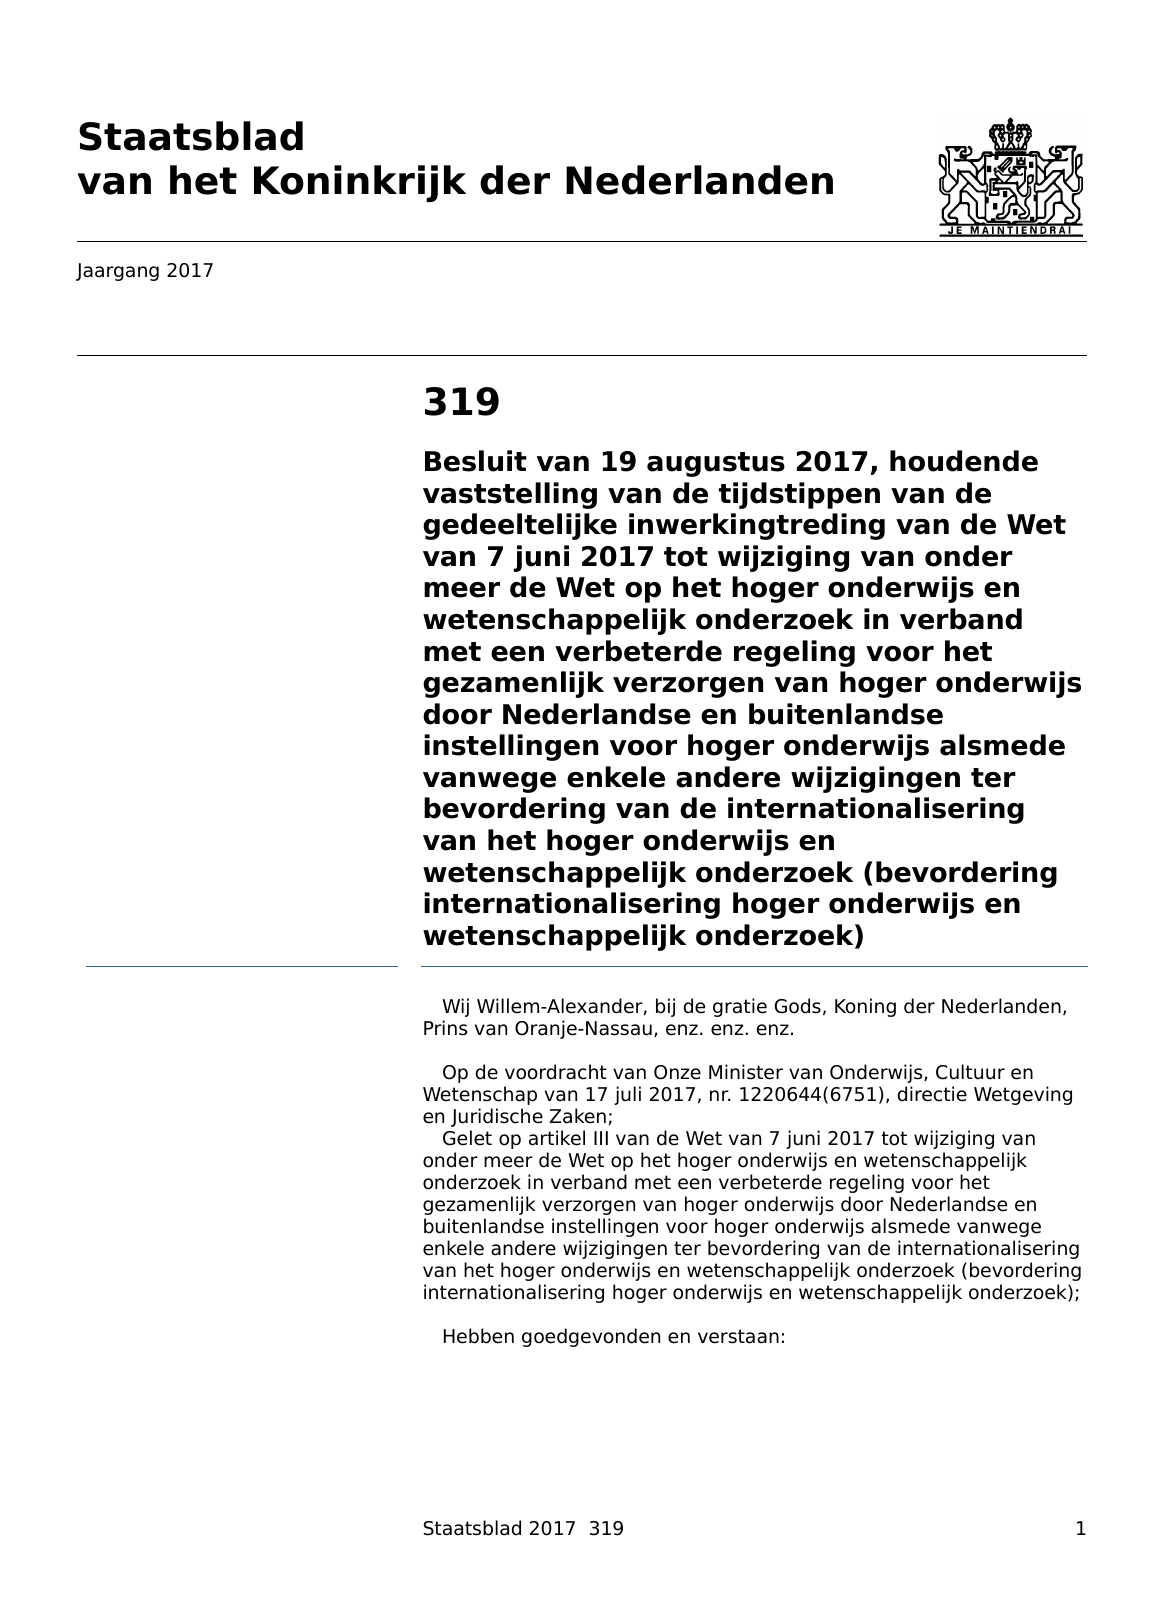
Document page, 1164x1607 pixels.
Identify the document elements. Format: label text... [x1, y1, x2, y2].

subtitle 319 [422, 381, 1087, 424]
table_cell Jaargang 2017 [77, 242, 1087, 355]
table_header [886, 100, 1087, 241]
text Gelet op artikel III van de Wet van 7 juni 2017 tot wijziging van onder meer de Wet op het hoger onderwijs en wetenschappelijk onderzoek in verband met een verbeterde regeling voor het gezamenlijk verzorgen van hoger onderwijs door Nederlandse en buitenlandse instellingen voor hoger onderwijs alsmede vanwege enkele andere wijzigingen ter bevordering van de internationalisering van het hoger onderwijs en wetenschappelijk onderzoek (bevordering internationalisering hoger onderwijs en wetenschappelijk onderzoek); [422, 1128, 1087, 1304]
text Wij Willem-Alexander, bij de gratie Gods, Koning der Nederlanden, Prins van Oranje-Nassau, enz. enz. enz. [422, 996, 1087, 1040]
picture [936, 115, 1087, 240]
text Hebben goedgevonden en verstaan: [422, 1326, 1087, 1348]
table_header Staatsblad van het Koninkrijk der Nederlanden [77, 100, 886, 241]
text Op de voordracht van Onze Minister van Onderwijs, Cultuur en Wetenschap van 17 juli 2017, nr. 1220644(6751), directie Wetgeving en Juridische Zaken; [422, 1062, 1087, 1128]
text Besluit van 19 augustus 2017, houdende vaststelling van de tijdstippen van de gedeeltelijke inwerkingtreding van de Wet van 7 juni 2017 tot wijziging van onder meer de Wet op het hoger onderwijs en wetenschappelijk onderzoek in verband met een verbeterde regeling voor het gezamenlijk verzorgen van hoger onderwijs door Nederlandse en buitenlandse instellingen voor hoger onderwijs alsmede vanwege enkele andere wijzigingen ter bevordering van de internationalisering van het hoger onderwijs en wetenschappelijk onderzoek (bevordering internationalisering hoger onderwijs en wetenschappelijk onderzoek) [422, 447, 1087, 952]
